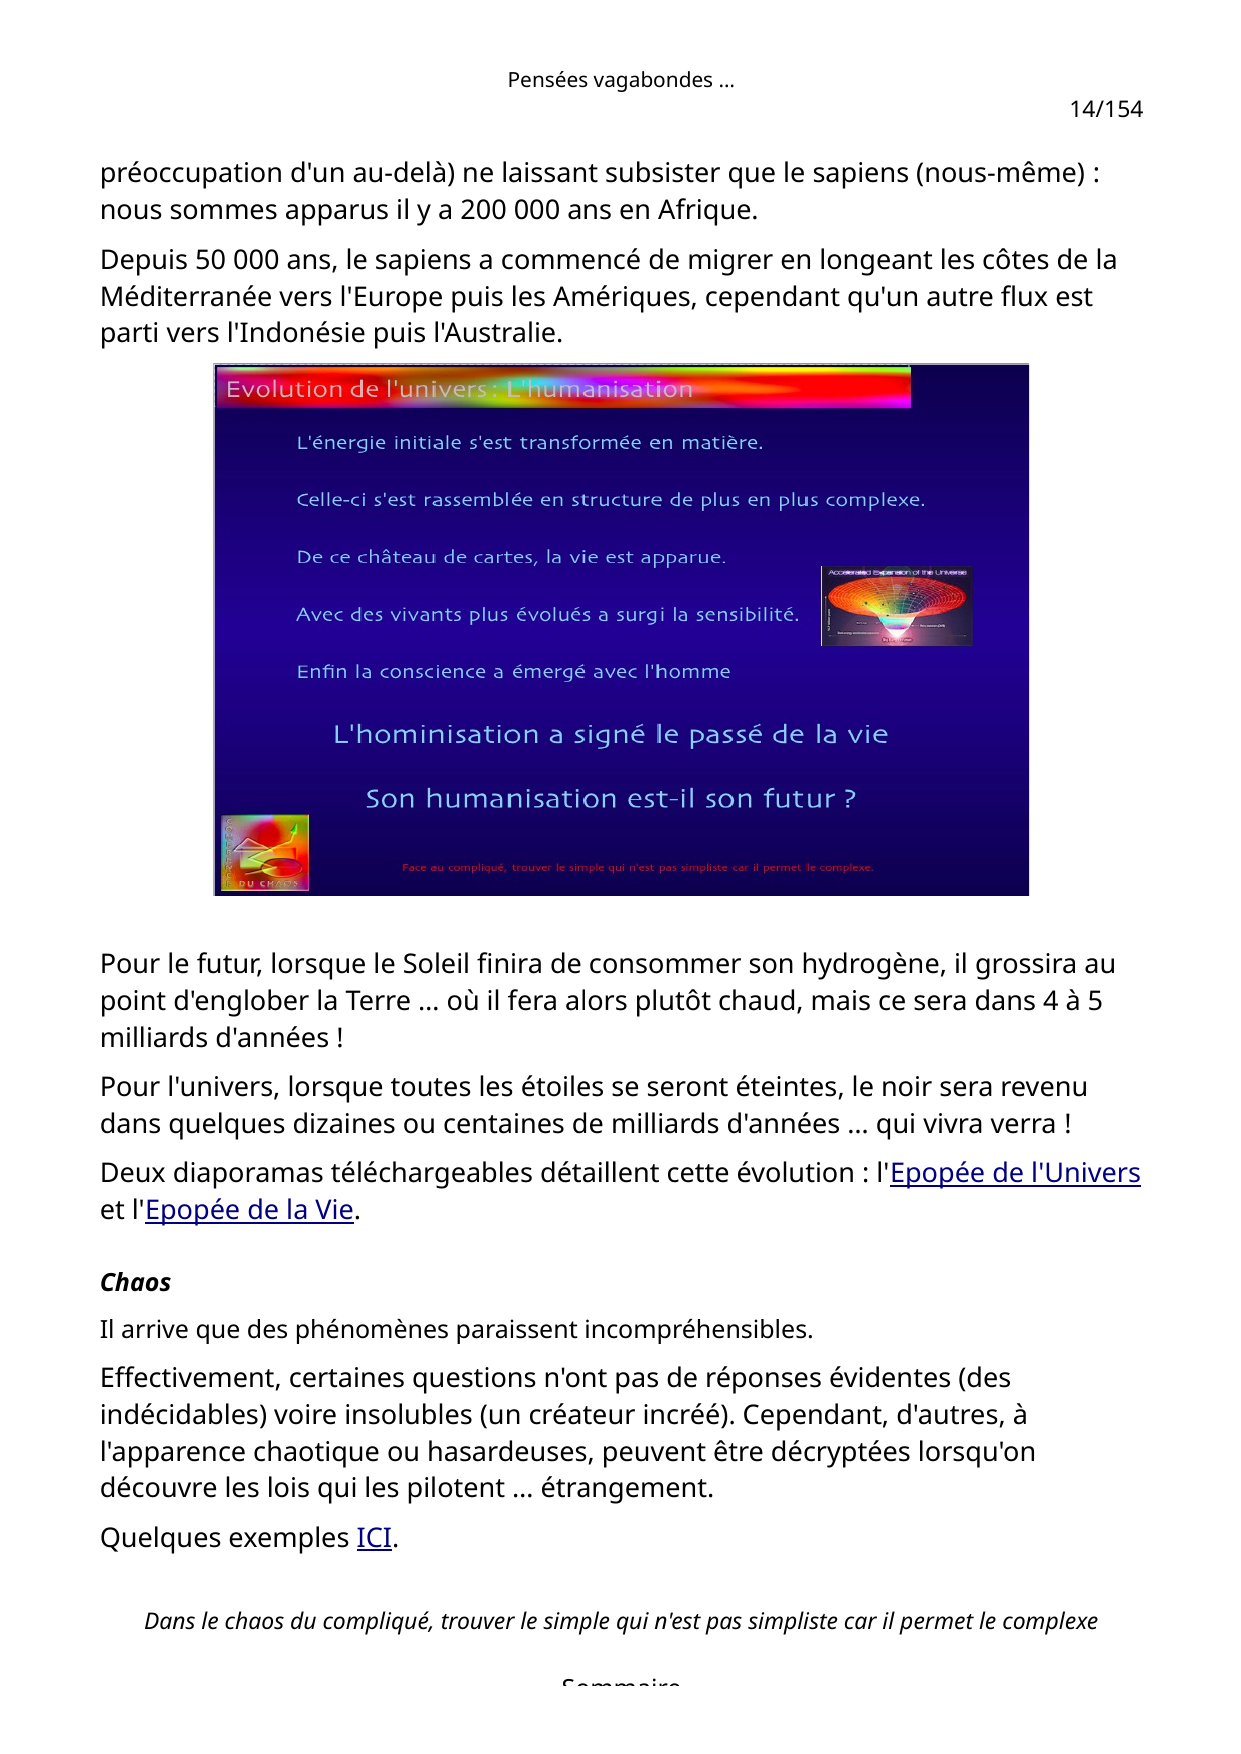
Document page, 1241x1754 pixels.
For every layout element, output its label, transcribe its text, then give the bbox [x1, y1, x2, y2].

text préoccupation d'un au-delà) ne laissant subsister que le sapiens (nous-même) : nous sommes apparus il y a 200 000 ans en Afrique. [99, 154, 1143, 228]
text Depuis 50 000 ans, le sapiens a commencé de migrer en longeant les côtes de la Méditerranée vers l'Europe puis les Amériques, cependant qu'un autre flux est parti vers l'Indonésie puis l'Australie. [99, 240, 1143, 351]
text Il arrive que des phénomènes paraissent incompréhensibles. [99, 1312, 1143, 1346]
text Deux diaporamas téléchargeables détaillent cette évolution : l'Epopée de l'Univers et l'Epopée de la Vie. [99, 1154, 1143, 1228]
text Pour le futur, lorsque le Soleil finira de consommer son hydrogène, il grossira au point d'englober la Terre … où il fera alors plutôt chaud, mais ce sera dans 4 à 5 milliards d'années ! [99, 944, 1143, 1055]
text Quelques exemples ICI. [99, 1518, 1143, 1555]
picture [213, 363, 1030, 896]
text Effectivement, certaines questions n'ont pas de réponses évidentes (des indécidables) voire insolubles (un créateur incréé). Cependant, d'autres, à l'apparence chaotique ou hasardeuses, peuvent être décryptées lorsqu'on découvre les lois qui les pilotent … étrangement. [99, 1358, 1143, 1506]
text Pour l'univers, lorsque toutes les étoiles se seront éteintes, le noir sera revenu dans quelques dizaines ou centaines de milliards d'années … qui vivra verra ! [99, 1068, 1143, 1141]
subtitle Chaos [99, 1265, 1143, 1299]
